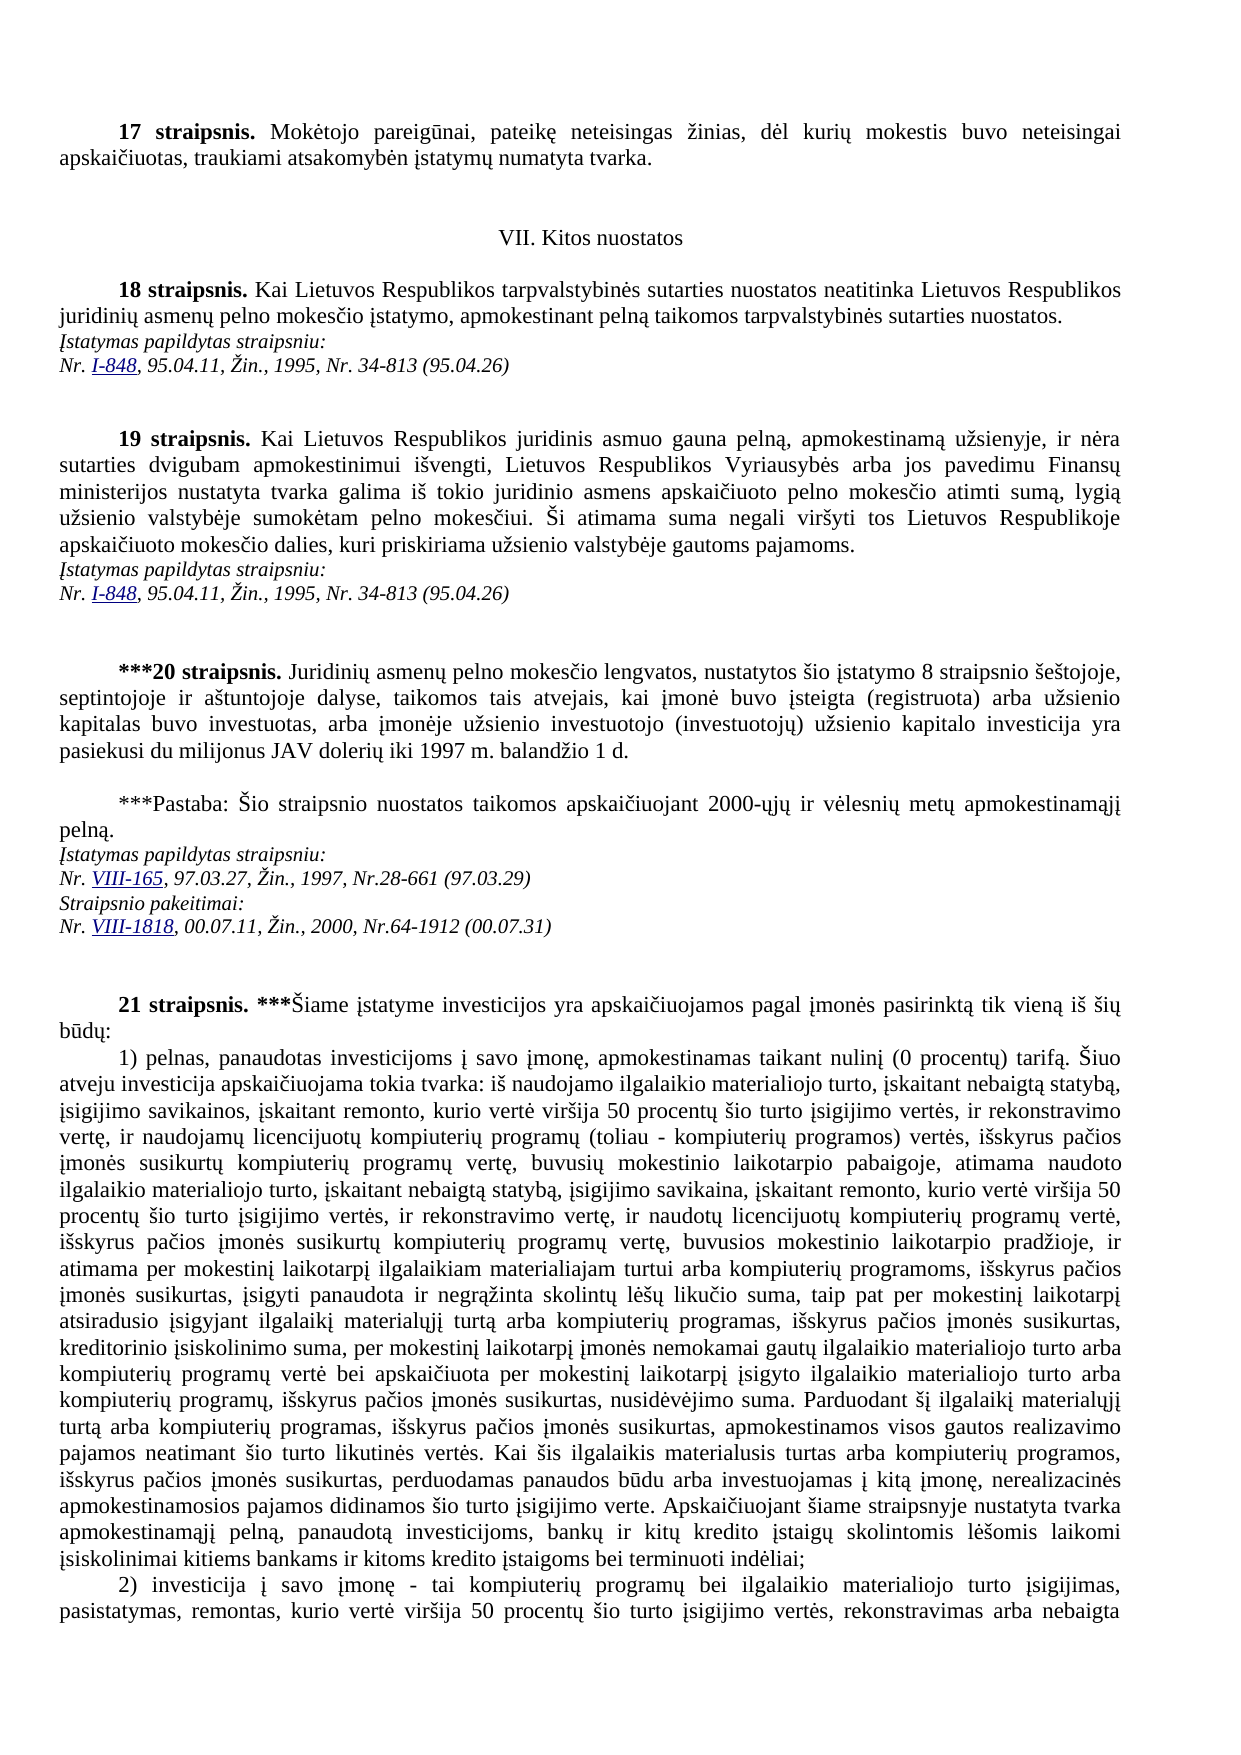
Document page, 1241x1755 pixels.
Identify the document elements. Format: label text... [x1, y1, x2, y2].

text VII. Kitos nuostatos [59, 223, 1122, 250]
text Įstatymas papildytas straipsniu: [59, 557, 1122, 581]
text 17 straipsnis. Mokėtojo pareigūnai, pateikę neteisingas žinias, dėl kurių mokestis buvo neteisingai apskaičiuotas, traukiami atsakomybėn įstatymų numatyta tvarka. [59, 118, 1122, 171]
text Nr. VIII-165, 97.03.27, Žin., 1997, Nr.28-661 (97.03.29) [59, 866, 1122, 890]
text 1) pelnas, panaudotas investicijoms į savo įmonę, apmokestinamas taikant nulinį (0 procentų) tarifą. Šiuo atveju investicija apskaičiuojama tokia tvarka: iš naudojamo ilgalaikio materialiojo turto, įskaitant nebaigtą statybą, įsigijimo savikainos, įskaitant remonto, kurio vertė viršija 50 procentų šio turto įsigijimo vertės, ir rekonstravimo vertę, ir naudojamų licencijuotų kompiuterių programų (toliau - kompiuterių programos) vertės, išskyrus pačios įmonės susikurtų kompiuterių programų vertę, buvusių mokestinio laikotarpio pabaigoje, atimama naudoto ilgalaikio materialiojo turto, įskaitant nebaigtą statybą, įsigijimo savikaina, įskaitant remonto, kurio vertė viršija 50 procentų šio turto įsigijimo vertės, ir rekonstravimo vertę, ir naudotų licencijuotų kompiuterių programų vertė, išskyrus pačios įmonės susikurtų kompiuterių programų vertę, buvusios mokestinio laikotarpio pradžioje, ir atimama per mokestinį laikotarpį ilgalaikiam materialiajam turtui arba kompiuterių programoms, išskyrus pačios įmonės susikurtas, įsigyti panaudota ir negrąžinta skolintų lėšų likučio suma, taip pat per mokestinį laikotarpį atsiradusio įsigyjant ilgalaikį materialųjį turtą arba kompiuterių programas, išskyrus pačios įmonės susikurtas, kreditorinio įsiskolinimo suma, per mokestinį laikotarpį įmonės nemokamai gautų ilgalaikio materialiojo turto arba kompiuterių programų vertė bei apskaičiuota per mokestinį laikotarpį įsigyto ilgalaikio materialiojo turto arba kompiuterių programų, išskyrus pačios įmonės susikurtas, nusidėvėjimo suma. Parduodant šį ilgalaikį materialųjį turtą arba kompiuterių programas, išskyrus pačios įmonės susikurtas, apmokestinamos visos gautos realizavimo pajamos neatimant šio turto likutinės vertės. Kai šis ilgalaikis materialusis turtas arba kompiuterių programos, išskyrus pačios įmonės susikurtas, perduodamas panaudos būdu arba investuojamas į kitą įmonę, nerealizacinės apmokestinamosios pajamos didinamos šio turto įsigijimo verte. Apskaičiuojant šiame straipsnyje nustatyta tvarka apmokestinamąjį pelną, panaudotą investicijoms, bankų ir kitų kredito įstaigų skolintomis lėšomis laikomi įsiskolinimai kitiems bankams ir kitoms kredito įstaigoms bei terminuoti indėliai; [59, 1044, 1123, 1571]
text ***Pastaba: Šio straipsnio nuostatos taikomos apskaičiuojant 2000-ųjų ir vėlesnių metų apmokestinamąjį pelną. [59, 789, 1122, 842]
text Nr. I-848, 95.04.11, Žin., 1995, Nr. 34-813 (95.04.26) [59, 581, 1122, 605]
text Nr. I-848, 95.04.11, Žin., 1995, Nr. 34-813 (95.04.26) [59, 353, 1122, 377]
text Straipsnio pakeitimai: [59, 890, 1122, 914]
text Įstatymas papildytas straipsniu: [59, 329, 1122, 353]
text 18 straipsnis. Kai Lietuvos Respublikos tarpvalstybinės sutarties nuostatos neatitinka Lietuvos Respublikos juridinių asmenų pelno mokesčio įstatymo, apmokestinant pelną taikomos tarpvalstybinės sutarties nuostatos. [59, 276, 1122, 329]
text 19 straipsnis. Kai Lietuvos Respublikos juridinis asmuo gauna pelną, apmokestinamą užsienyje, ir nėra sutarties dvigubam apmokestinimui išvengti, Lietuvos Respublikos Vyriausybės arba jos pavedimu Finansų ministerijos nustatyta tvarka galima iš tokio juridinio asmens apskaičiuoto pelno mokesčio atimti sumą, lygią užsienio valstybėje sumokėtam pelno mokesčiui. Ši atimama suma negali viršyti tos Lietuvos Respublikoje apskaičiuoto mokesčio dalies, kuri priskiriama užsienio valstybėje gautoms pajamoms. [59, 425, 1122, 557]
text 2) investicija į savo įmonę - tai kompiuterių programų bei ilgalaikio materialiojo turto įsigijimas, pasistatymas, remontas, kurio vertė viršija 50 procentų šio turto įsigijimo vertės, rekonstravimas arba nebaigta [59, 1571, 1122, 1624]
text ***20 straipsnis. Juridinių asmenų pelno mokesčio lengvatos, nustatytos šio įstatymo 8 straipsnio šeštojoje, septintojoje ir aštuntojoje dalyse, taikomos tais atvejais, kai įmonė buvo įsteigta (registruota) arba užsienio kapitalas buvo investuotas, arba įmonėje užsienio investuotojo (investuotojų) užsienio kapitalo investicija yra pasiekusi du milijonus JAV dolerių iki 1997 m. balandžio 1 d. [59, 658, 1122, 763]
text Įstatymas papildytas straipsniu: [59, 842, 1122, 866]
text Nr. VIII-1818, 00.07.11, Žin., 2000, Nr.64-1912 (00.07.31) [59, 914, 1122, 938]
text 21 straipsnis. ***Šiame įstatyme investicijos yra apskaičiuojamos pagal įmonės pasirinktą tik vieną iš šių būdų: [59, 991, 1122, 1044]
